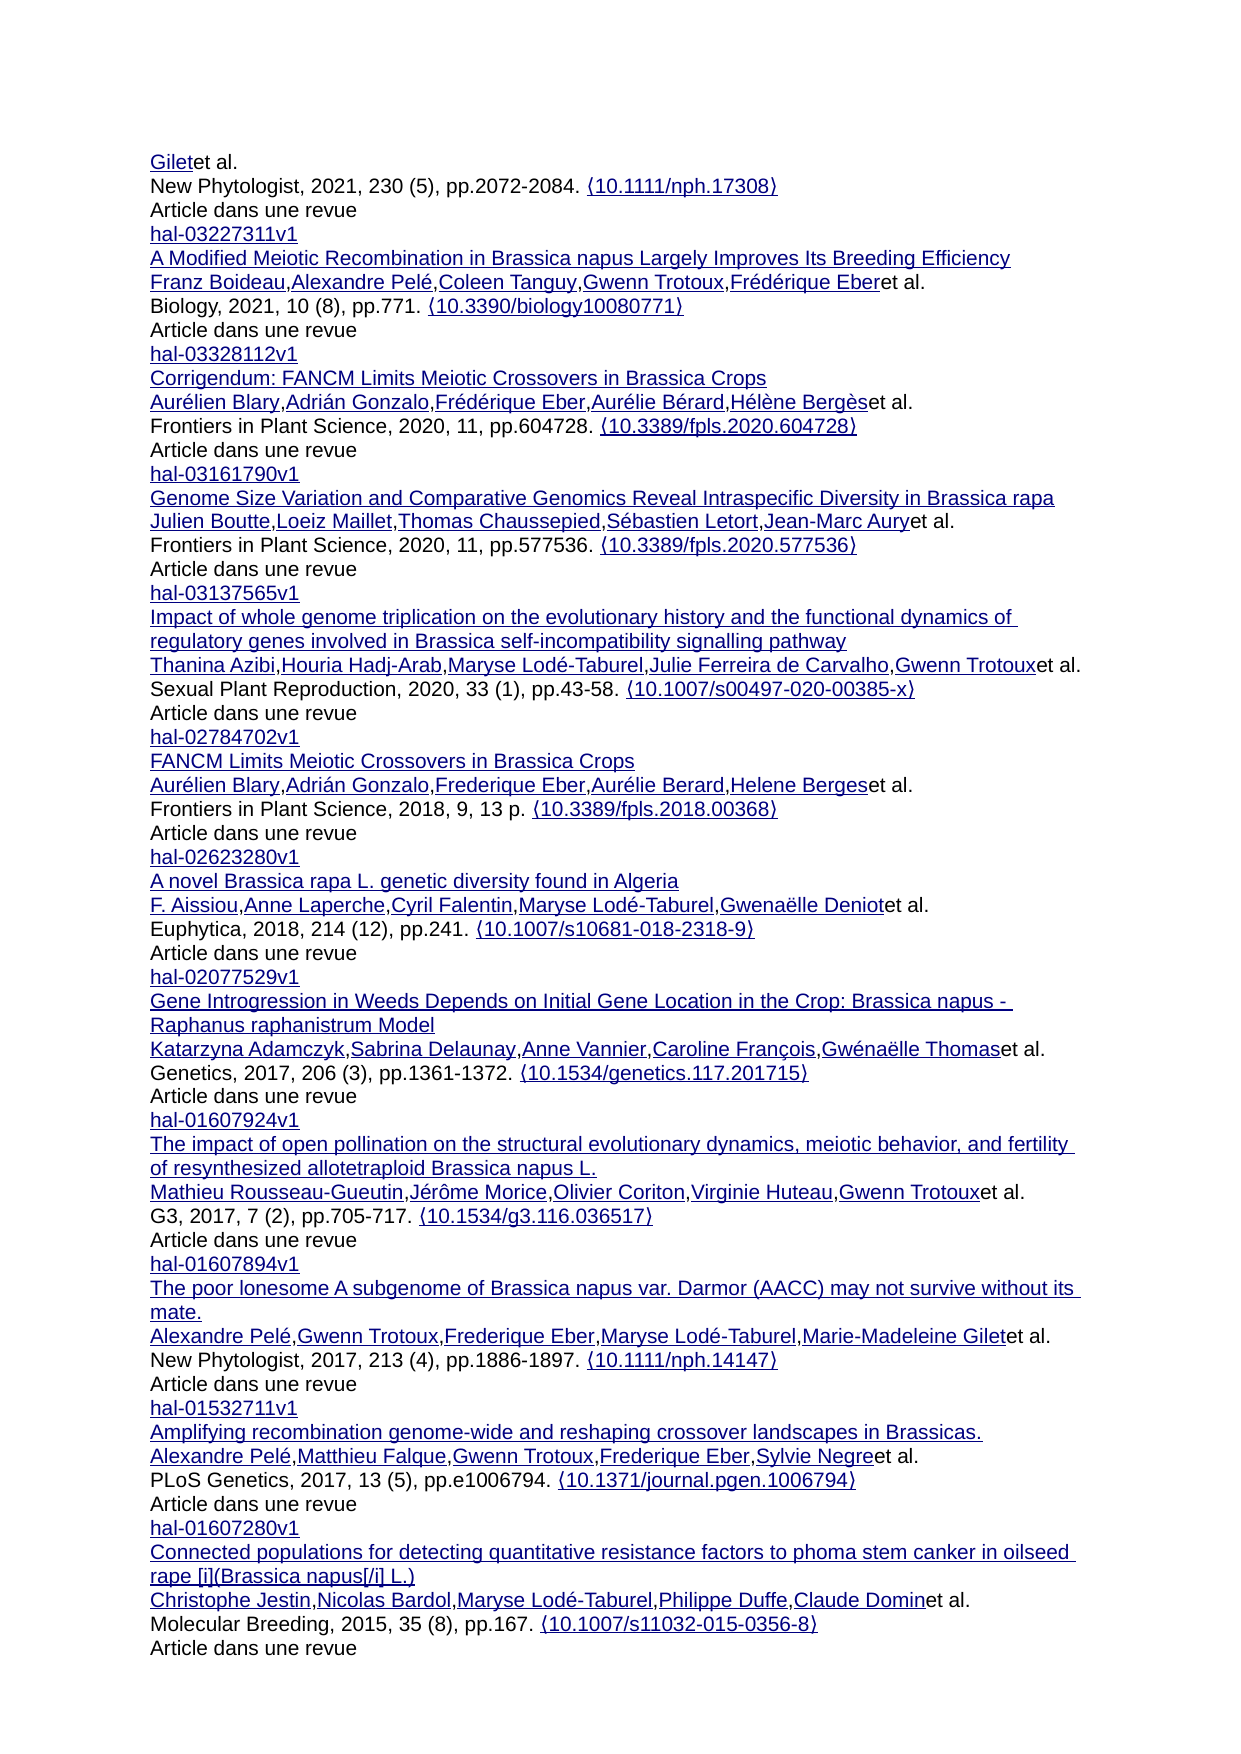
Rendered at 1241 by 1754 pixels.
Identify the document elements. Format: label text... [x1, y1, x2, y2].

table_cell Giletet al. New Phytologist, 2021, 230 (5), pp.2072-2084. ⟨10.1111/nph.17308⟩ Article dans une revue hal-03227311v1 [150, 150, 1090, 246]
table_cell Impact of whole genome triplication on the evolutionary history and the functional dynamics of regulatory genes involved in Brassica self-incompatibility signalling pathway Thanina Azibi,Houria Hadj-Arab,Maryse Lodé-Taburel,Julie Ferreira de Carvalho,Gwenn Trotouxet al. Sexual Plant Reproduction, 2020, 33 (1), pp.43-58. ⟨10.1007/s00497-020-00385-x⟩ Article dans une revue hal-02784702v1 [150, 605, 1090, 749]
table_cell Genome Size Variation and Comparative Genomics Reveal Intraspecific Diversity in Brassica rapa Julien Boutte,Loeiz Maillet,Thomas Chaussepied,Sébastien Letort,Jean-Marc Auryet al. Frontiers in Plant Science, 2020, 11, pp.577536. ⟨10.3389/fpls.2020.577536⟩ Article dans une revue hal-03137565v1 [150, 485, 1090, 605]
table_cell A Modified Meiotic Recombination in Brassica napus Largely Improves Its Breeding Efficiency Franz Boideau,Alexandre Pelé,Coleen Tanguy,Gwenn Trotoux,Frédérique Eberet al. Biology, 2021, 10 (8), pp.771. ⟨10.3390/biology10080771⟩ Article dans une revue hal-03328112v1 [150, 246, 1090, 366]
table_cell The impact of open pollination on the structural evolutionary dynamics, meiotic behavior, and fertility of resynthesized allotetraploid Brassica napus L. Mathieu Rousseau-Gueutin,Jérôme Morice,Olivier Coriton,Virginie Huteau,Gwenn Trotouxet al. G3, 2017, 7 (2), pp.705-717. ⟨10.1534/g3.116.036517⟩ Article dans une revue hal-01607894v1 [150, 1132, 1090, 1276]
table_cell Connected populations for detecting quantitative resistance factors to phoma stem canker in oilseed rape [i](Brassica napus[/i] L.) Christophe Jestin,Nicolas Bardol,Maryse Lodé-Taburel,Philippe Duffe,Claude Dominet al. Molecular Breeding, 2015, 35 (8), pp.167. ⟨10.1007/s11032-015-0356-8⟩ Article dans une revue [150, 1540, 1090, 1659]
table_cell A novel Brassica rapa L. genetic diversity found in Algeria F. Aissiou,Anne Laperche,Cyril Falentin,Maryse Lodé-Taburel,Gwenaëlle Deniotet al. Euphytica, 2018, 214 (12), pp.241. ⟨10.1007/s10681-018-2318-9⟩ Article dans une revue hal-02077529v1 [150, 869, 1090, 988]
table_cell Amplifying recombination genome-wide and reshaping crossover landscapes in Brassicas. Alexandre Pelé,Matthieu Falque,Gwenn Trotoux,Frederique Eber,Sylvie Negreet al. PLoS Genetics, 2017, 13 (5), pp.e1006794. ⟨10.1371/journal.pgen.1006794⟩ Article dans une revue hal-01607280v1 [150, 1420, 1090, 1539]
table_cell The poor lonesome A subgenome of Brassica napus var. Darmor (AACC) may not survive without its mate. Alexandre Pelé,Gwenn Trotoux,Frederique Eber,Maryse Lodé-Taburel,Marie-Madeleine Giletet al. New Phytologist, 2017, 213 (4), pp.1886-1897. ⟨10.1111/nph.14147⟩ Article dans une revue hal-01532711v1 [150, 1276, 1090, 1420]
table_cell Corrigendum: FANCM Limits Meiotic Crossovers in Brassica Crops Aurélien Blary,Adrián Gonzalo,Frédérique Eber,Aurélie Bérard,Hélène Bergèset al. Frontiers in Plant Science, 2020, 11, pp.604728. ⟨10.3389/fpls.2020.604728⟩ Article dans une revue hal-03161790v1 [150, 366, 1090, 485]
table_cell Gene Introgression in Weeds Depends on Initial Gene Location in the Crop: Brassica napus - Raphanus raphanistrum Model Katarzyna Adamczyk,Sabrina Delaunay,Anne Vannier,Caroline François,Gwénaëlle Thomaset al. Genetics, 2017, 206 (3), pp.1361-1372. ⟨10.1534/genetics.117.201715⟩ Article dans une revue hal-01607924v1 [150, 989, 1090, 1132]
table_cell FANCM Limits Meiotic Crossovers in Brassica Crops Aurélien Blary,Adrián Gonzalo,Frederique Eber,Aurélie Berard,Helene Bergeset al. Frontiers in Plant Science, 2018, 9, 13 p. ⟨10.3389/fpls.2018.00368⟩ Article dans une revue hal-02623280v1 [150, 749, 1090, 869]
